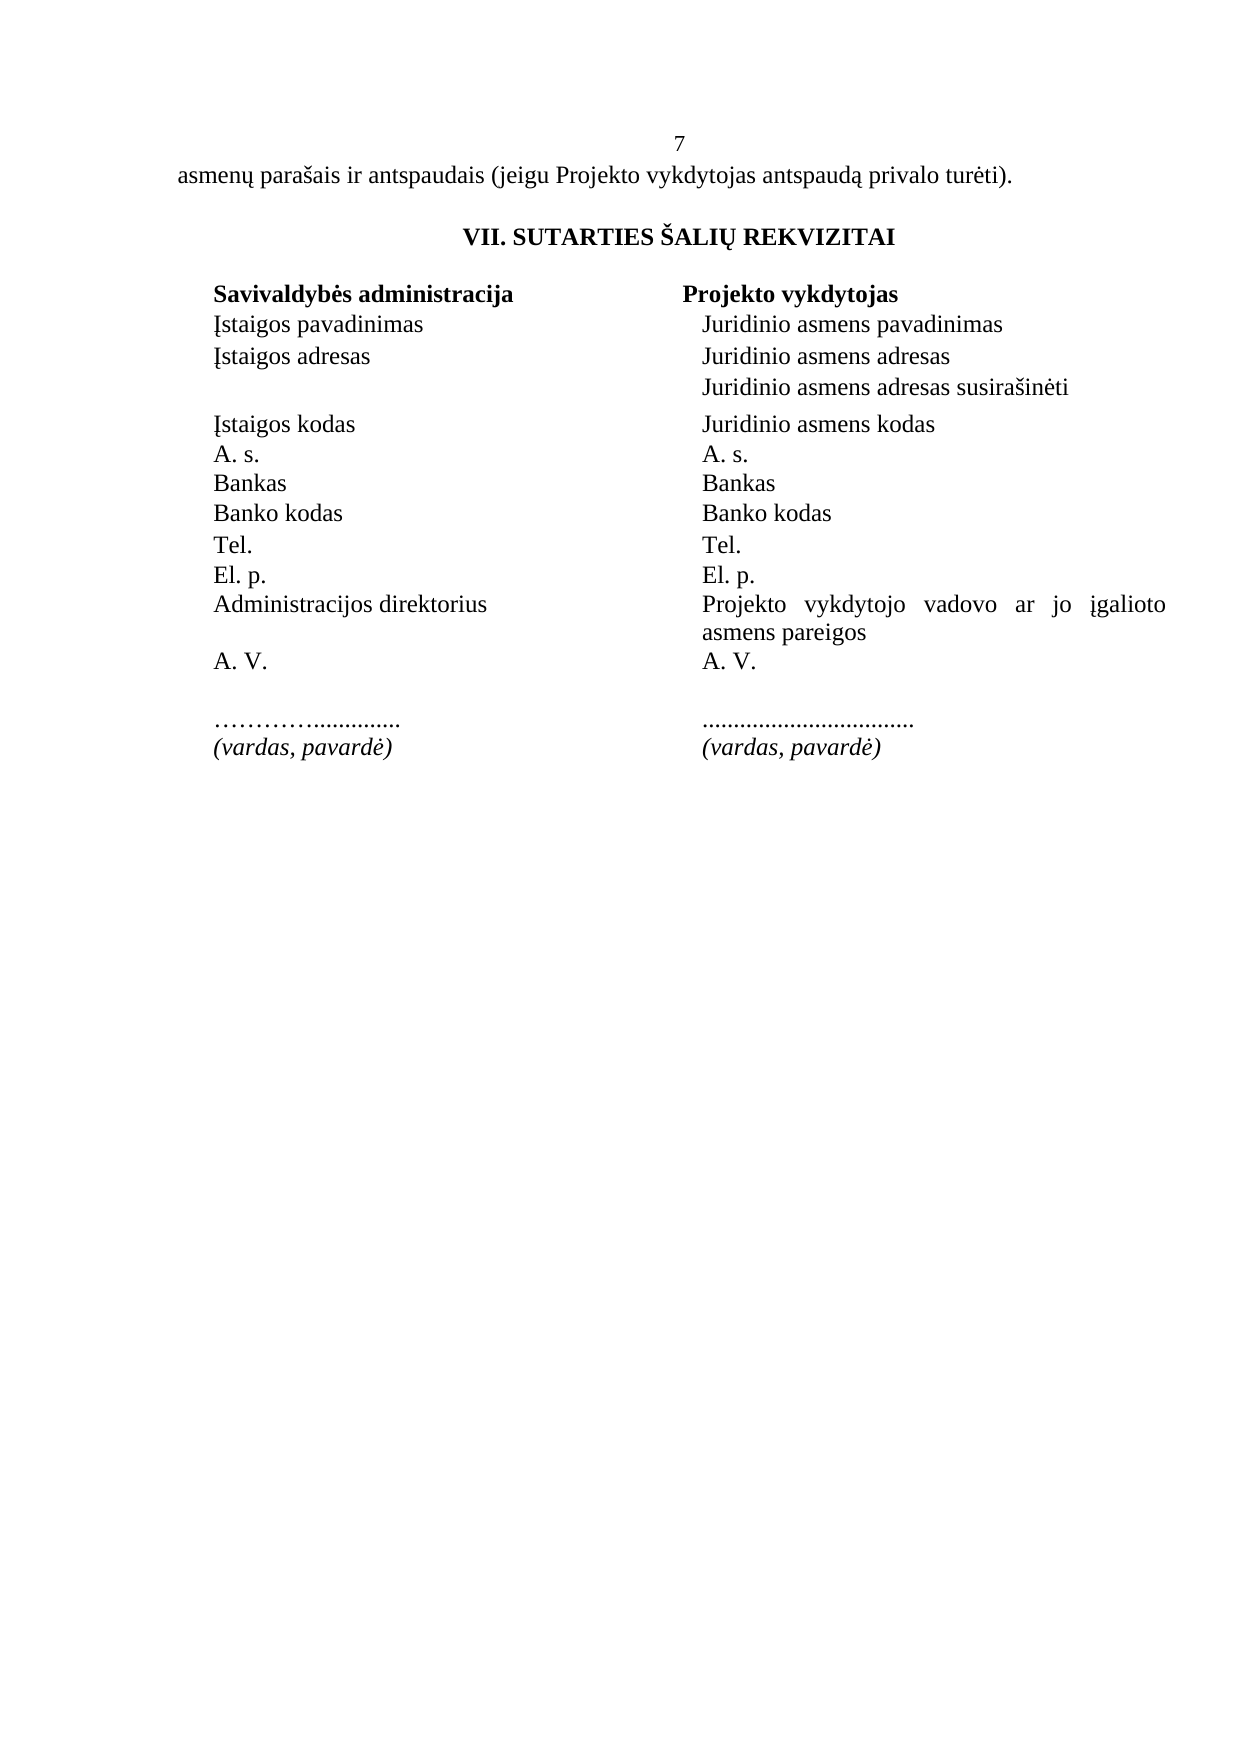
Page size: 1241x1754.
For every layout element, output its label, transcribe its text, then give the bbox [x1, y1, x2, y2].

table_cell A. s. [202, 440, 691, 468]
text VII. SUTARTIES ŠALIŲ REKVIZITAI [177, 222, 1181, 250]
table_cell Banko kodas [202, 498, 691, 530]
table_cell Tel. [691, 530, 1178, 560]
table_cell A. s. [691, 440, 1178, 468]
table_header [177, 279, 202, 309]
table_cell Įstaigos adresas [202, 341, 691, 372]
table_cell Juridinio asmens adresas [691, 341, 1178, 372]
table_header Savivaldybės administracija [202, 279, 691, 309]
table_cell [177, 409, 202, 439]
table_cell [177, 560, 202, 761]
table_cell Juridinio asmens pavadinimas [691, 309, 1178, 341]
table_cell El. p. Projekto vykdytojo vadovo ar jo įgalioto asmens pareigos A. V. .................................. (vardas, pavardė) [691, 560, 1178, 761]
table_cell [177, 309, 202, 341]
text asmenų parašais ir antspaudais (jeigu Projekto vykdytojas antspaudą privalo turėti). [177, 160, 1181, 188]
table_cell Juridinio asmens kodas [691, 409, 1178, 439]
table_cell [202, 372, 691, 409]
table_cell Bankas [691, 468, 1178, 498]
table_cell Banko kodas [691, 498, 1178, 530]
table_cell Tel. [202, 530, 691, 560]
table_cell [177, 372, 202, 409]
table_cell Bankas [202, 468, 691, 498]
table_cell Įstaigos kodas [202, 409, 691, 439]
table_cell [177, 530, 202, 560]
table_cell [177, 468, 202, 498]
table_cell [177, 341, 202, 372]
table_cell Juridinio asmens adresas susirašinėti [691, 372, 1178, 409]
table_cell [177, 498, 202, 530]
table_cell [177, 440, 202, 468]
table_cell Įstaigos pavadinimas [202, 309, 691, 341]
table_header Projekto vykdytojas [691, 279, 1178, 309]
table_cell El. p. Administracijos direktorius A. V. ………….............. (vardas, pavardė) [202, 560, 691, 761]
